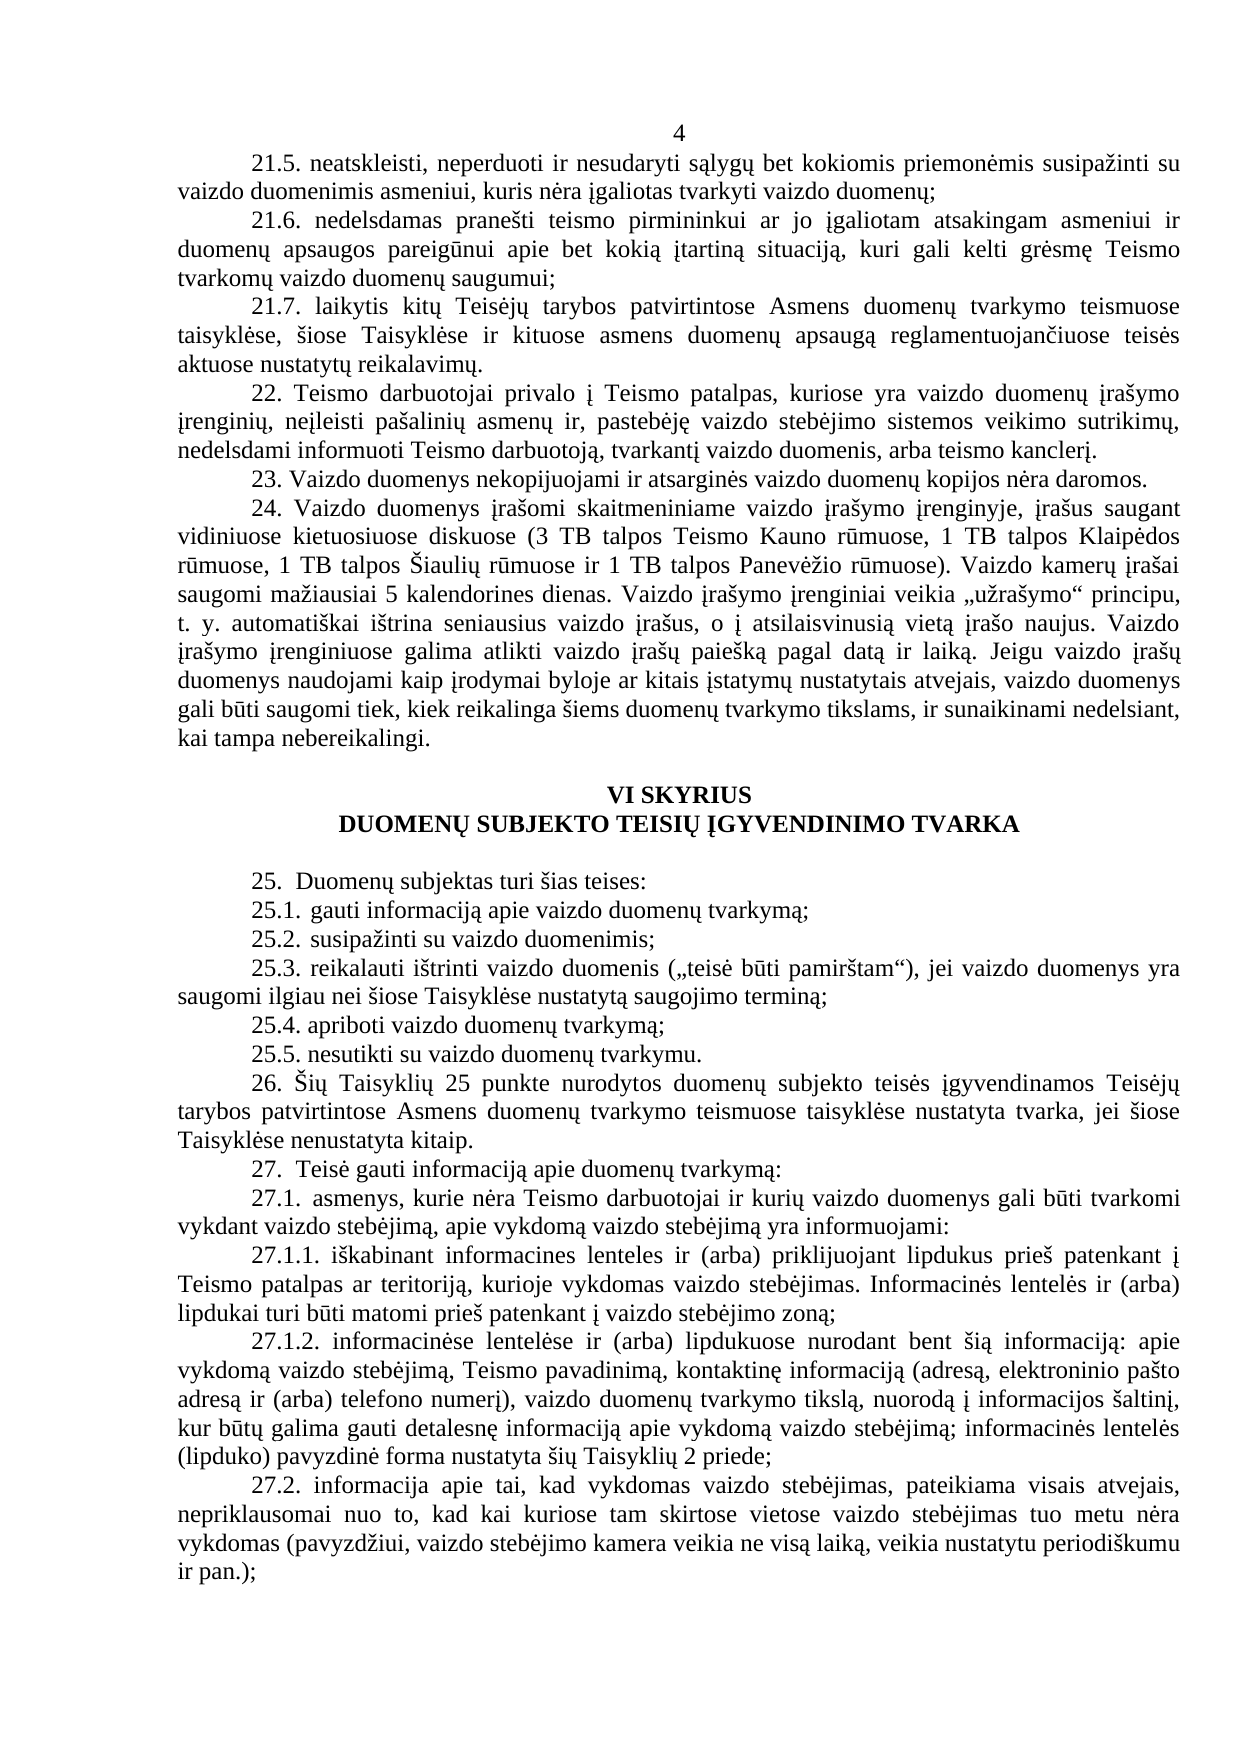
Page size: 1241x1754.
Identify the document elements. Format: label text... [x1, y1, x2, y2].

text 21.5. neatskleisti, neperduoti ir nesudaryti sąlygų bet kokiomis priemonėmis susipažinti su vaizdo duomenimis asmeniui, kuris nėra įgaliotas tvarkyti vaizdo duomenų; [177, 148, 1181, 205]
text 27.1.2. informacinėse lentelėse ir (arba) lipdukuose nurodant bent šią informaciją: apie vykdomą vaizdo stebėjimą, Teismo pavadinimą, kontaktinę informaciją (adresą, elektroninio pašto adresą ir (arba) telefono numerį), vaizdo duomenų tvarkymo tikslą, nuorodą į informacijos šaltinį, kur būtų galima gauti detalesnę informaciją apie vykdomą vaizdo stebėjimą; informacinės lentelės (lipduko) pavyzdinė forma nustatyta šių Taisyklių 2 priede; [177, 1326, 1181, 1470]
text 25.5. nesutikti su vaizdo duomenų tvarkymu. [177, 1039, 1181, 1068]
text 25.3. reikalauti ištrinti vaizdo duomenis („teisė būti pamirštam“), jei vaizdo duomenys yra saugomi ilgiau nei šiose Taisyklėse nustatytą saugojimo terminą; [177, 953, 1181, 1010]
text 27.2. informacija apie tai, kad vykdomas vaizdo stebėjimas, pateikiama visais atvejais, nepriklausomai nuo to, kad kai kuriose tam skirtose vietose vaizdo stebėjimas tuo metu nėra vykdomas (pavyzdžiui, vaizdo stebėjimo kamera veikia ne visą laiką, veikia nustatytu periodiškumu ir pan.); [177, 1470, 1181, 1585]
text 21.7. laikytis kitų Teisėjų tarybos patvirtintose Asmens duomenų tvarkymo teismuose taisyklėse, šiose Taisyklėse ir kituose asmens duomenų apsaugą reglamentuojančiuose teisės aktuose nustatytų reikalavimų. [177, 291, 1181, 378]
text 25.1. gauti informaciją apie vaizdo duomenų tvarkymą; [177, 895, 1181, 924]
text 23. Vaizdo duomenys nekopijuojami ir atsarginės vaizdo duomenų kopijos nėra daromos. [177, 464, 1181, 493]
text 25. Duomenų subjektas turi šias teises: [177, 866, 1181, 895]
text 27.1.1. iškabinant informacines lenteles ir (arba) priklijuojant lipdukus prieš patenkant į Teismo patalpas ar teritoriją, kurioje vykdomas vaizdo stebėjimas. Informacinės lentelės ir (arba) lipdukai turi būti matomi prieš patenkant į vaizdo stebėjimo zoną; [177, 1240, 1181, 1326]
text 27. Teisė gauti informaciją apie duomenų tvarkymą: [177, 1154, 1181, 1183]
text VI SKYRIUS [177, 780, 1181, 809]
text DUOMENŲ SUBJEKTO TEISIŲ ĮGYVENDINIMO TVARKA [177, 809, 1181, 838]
text 24. Vaizdo duomenys įrašomi skaitmeniniame vaizdo įrašymo įrenginyje, įrašus saugant vidiniuose kietuosiuose diskuose (3 TB talpos Teismo Kauno rūmuose, 1 TB talpos Klaipėdos rūmuose, 1 TB talpos Šiaulių rūmuose ir 1 TB talpos Panevėžio rūmuose). Vaizdo kamerų įrašai saugomi mažiausiai 5 kalendorines dienas. Vaizdo įrašymo įrenginiai veikia „užrašymo“ principu, t. y. automatiškai ištrina seniausius vaizdo įrašus, o į atsilaisvinusią vietą įrašo naujus. Vaizdo įrašymo įrenginiuose galima atlikti vaizdo įrašų paiešką pagal datą ir laiką. Jeigu vaizdo įrašų duomenys naudojami kaip įrodymai byloje ar kitais įstatymų nustatytais atvejais, vaizdo duomenys gali būti saugomi tiek, kiek reikalinga šiems duomenų tvarkymo tikslams, ir sunaikinami nedelsiant, kai tampa nebereikalingi. [177, 493, 1181, 751]
text 25.2. susipažinti su vaizdo duomenimis; [177, 924, 1181, 953]
text 21.6. nedelsdamas pranešti teismo pirmininkui ar jo įgaliotam atsakingam asmeniui ir duomenų apsaugos pareigūnui apie bet kokią įtartiną situaciją, kuri gali kelti grėsmę Teismo tvarkomų vaizdo duomenų saugumui; [177, 205, 1181, 291]
text 25.4. apriboti vaizdo duomenų tvarkymą; [177, 1010, 1181, 1039]
text 26. Šių Taisyklių 25 punkte nurodytos duomenų subjekto teisės įgyvendinamos Teisėjų tarybos patvirtintose Asmens duomenų tvarkymo teismuose taisyklėse nustatyta tvarka, jei šiose Taisyklėse nenustatyta kitaip. [177, 1068, 1181, 1154]
text 27.1. asmenys, kurie nėra Teismo darbuotojai ir kurių vaizdo duomenys gali būti tvarkomi vykdant vaizdo stebėjimą, apie vykdomą vaizdo stebėjimą yra informuojami: [177, 1183, 1181, 1240]
text 22. Teismo darbuotojai privalo į Teismo patalpas, kuriose yra vaizdo duomenų įrašymo įrenginių, neįleisti pašalinių asmenų ir, pastebėję vaizdo stebėjimo sistemos veikimo sutrikimų, nedelsdami informuoti Teismo darbuotoją, tvarkantį vaizdo duomenis, arba teismo kanclerį. [177, 378, 1181, 464]
